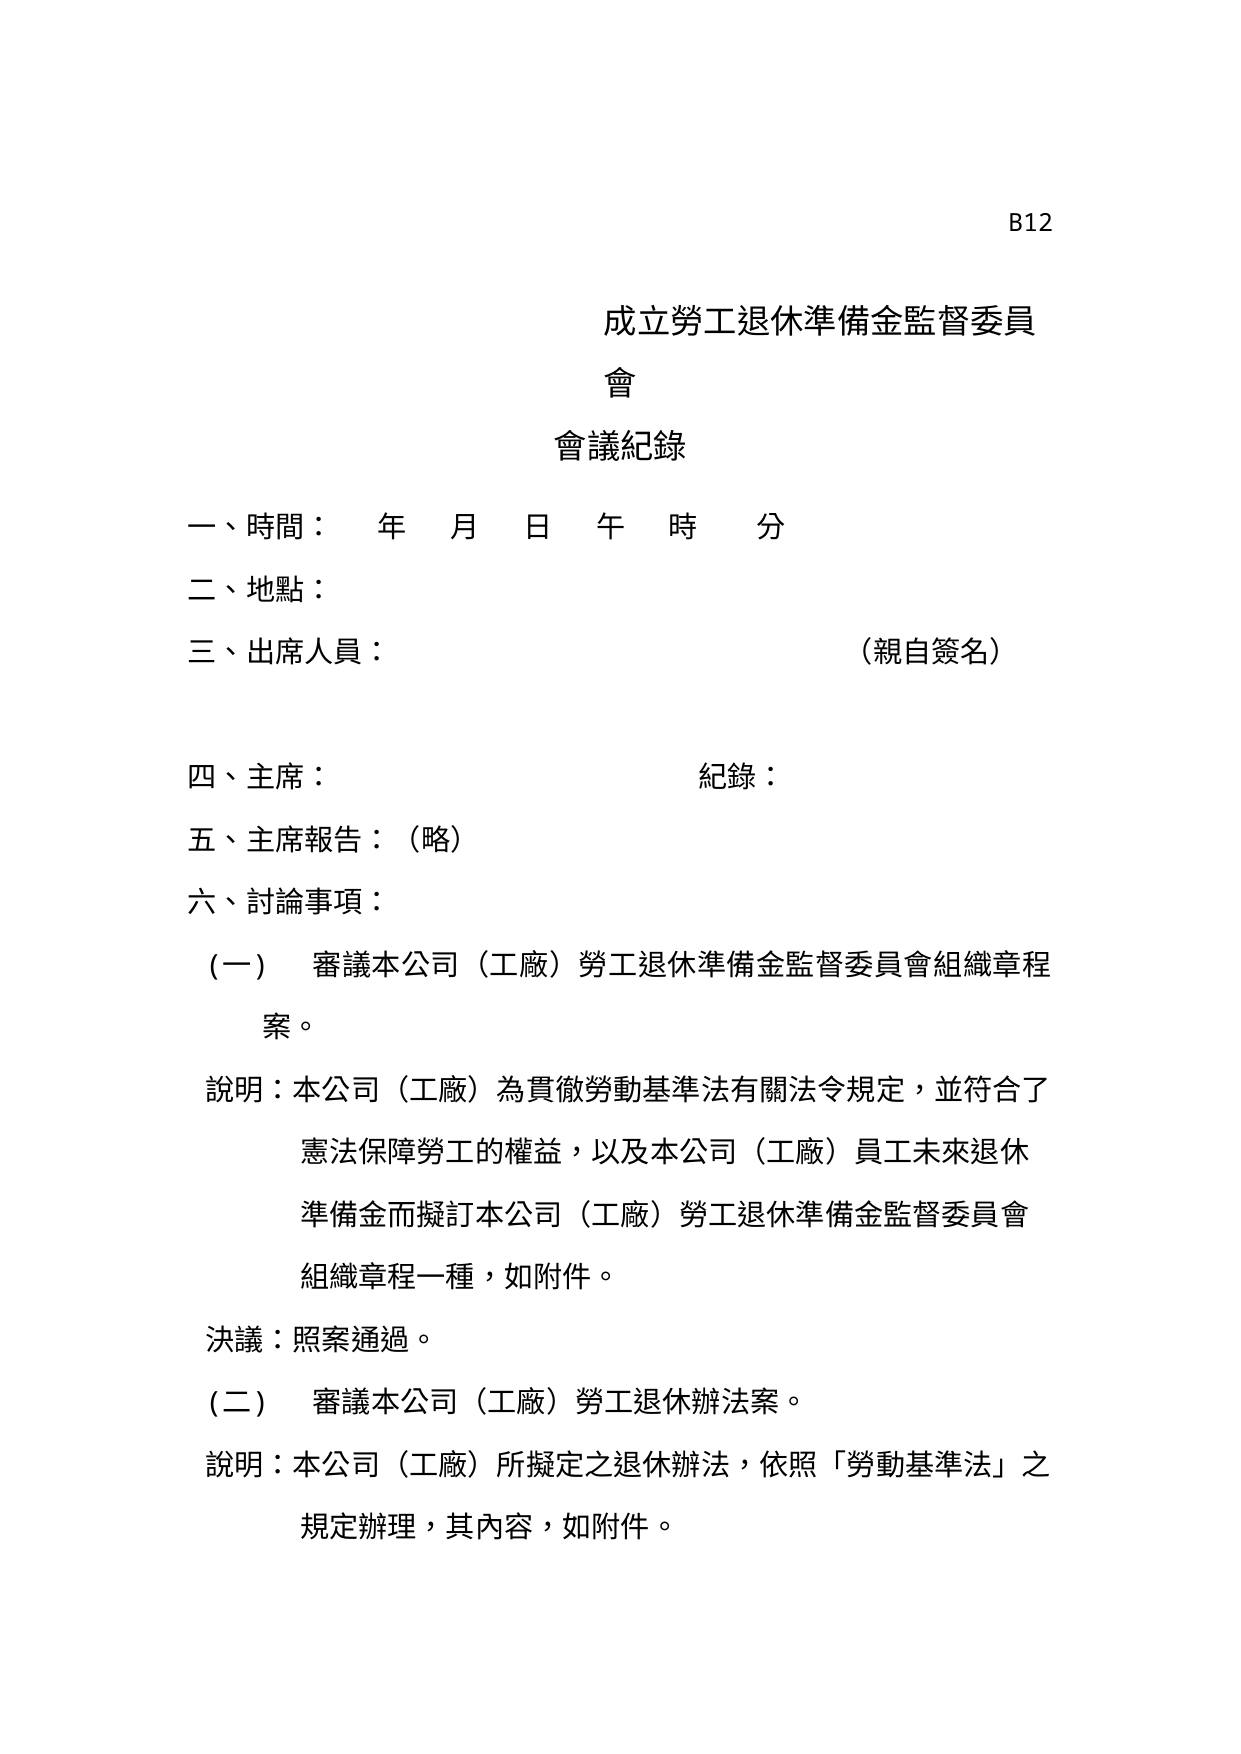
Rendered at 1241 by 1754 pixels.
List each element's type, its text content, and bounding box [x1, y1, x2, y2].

text 二、地點： [187, 546, 1053, 608]
text (二) 審議本公司（工廠）勞工退休辦法案。 [205, 1358, 1053, 1421]
text 六、討論事項： [187, 858, 1053, 921]
text (一) 審議本公司（工廠）勞工退休準備金監督委員會組織章程案。 [205, 921, 1053, 1046]
text 五、主席報告：（略） [187, 796, 1053, 858]
text B12 [187, 177, 1053, 239]
text 說明：本公司（工廠）所擬定之退休辦法，依照「勞動基準法」之規定辦理，其內容，如附件。 [205, 1421, 1053, 1546]
text 一、時間： 年 月 日 午 時 分 [187, 483, 1053, 546]
text 說明：本公司（工廠）為貫徹勞動基準法有關法令規定，並符合了憲法保障勞工的權益，以及本公司（工廠）員工未來退休準備金而擬訂本公司（工廠）勞工退休準備金監督委員會組織章程一種，如附件。 [205, 1046, 1053, 1296]
text 成立勞工退休準備金監督委員會 會議紀錄 [187, 277, 1053, 464]
text 四、主席： 紀錄： [187, 733, 1053, 796]
text 決議：照案通過。 [205, 1296, 1053, 1358]
text 三、出席人員： （親自簽名） [187, 608, 1053, 671]
